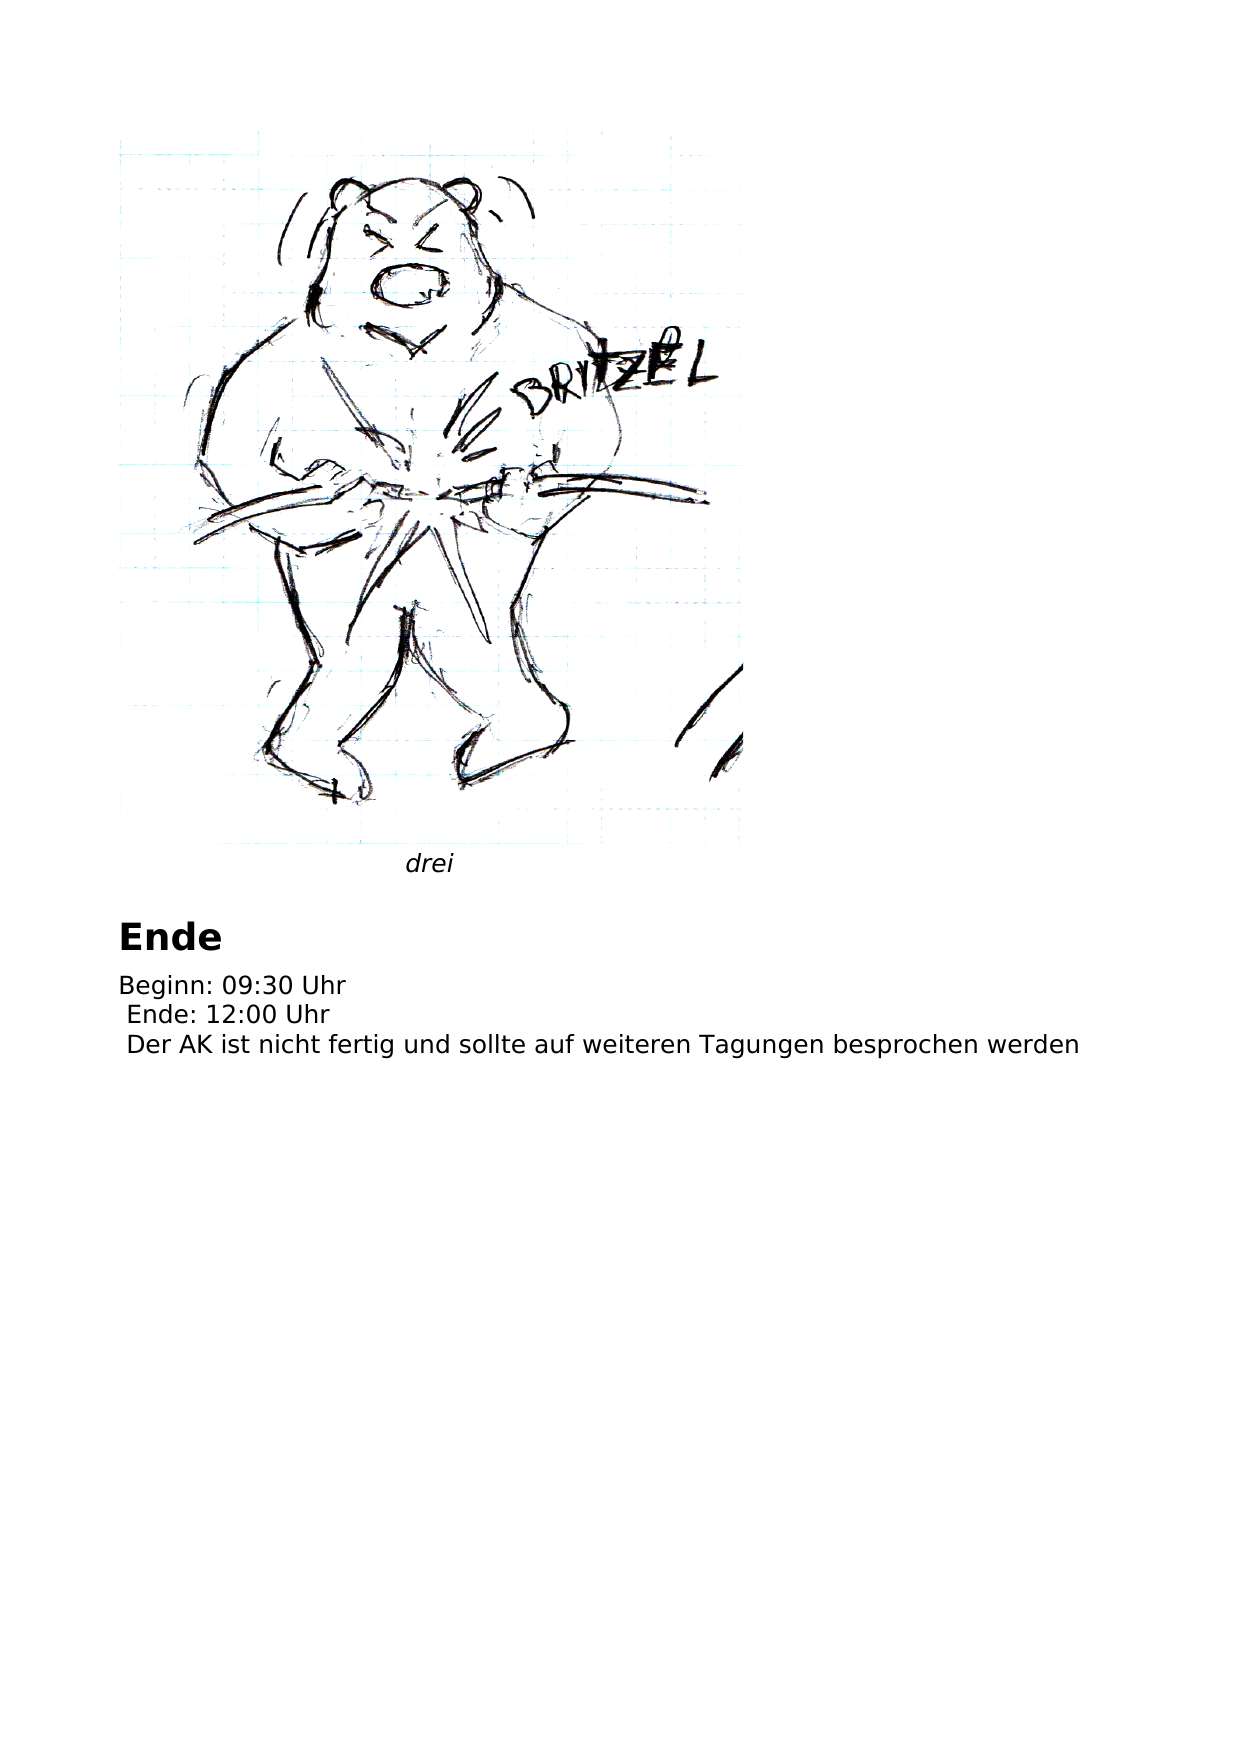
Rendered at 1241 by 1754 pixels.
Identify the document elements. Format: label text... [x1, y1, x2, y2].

picture [118, 130, 744, 849]
text Beginn: 09:30 Uhr Ende: 12:00 Uhr Der AK ist nicht fertig und sollte auf weiteren Tagungen besprochen werden [118, 972, 1122, 1059]
subtitle Ende [118, 915, 1122, 959]
text drei [118, 849, 743, 878]
